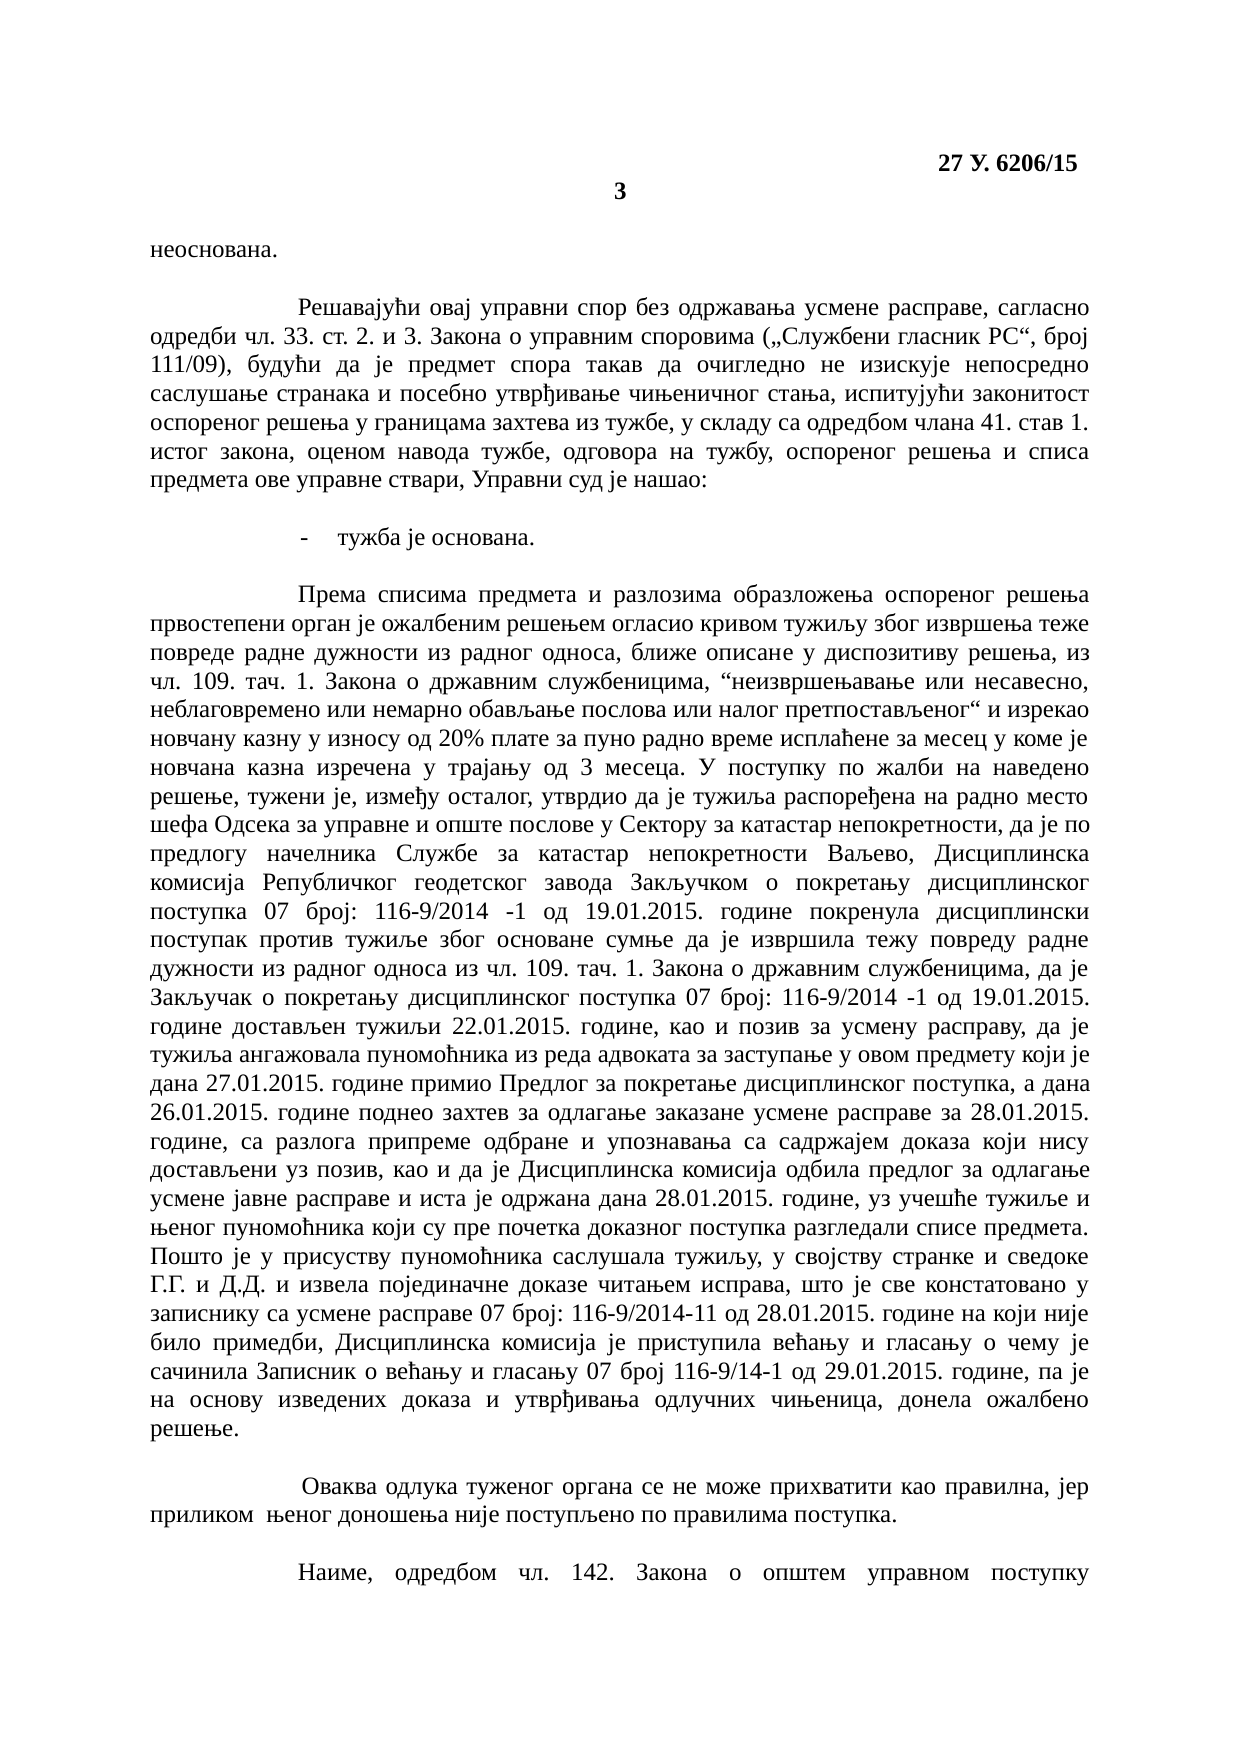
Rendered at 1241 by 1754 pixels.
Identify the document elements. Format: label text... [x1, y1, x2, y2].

text Према списима предмета и разлозима образложења оспореног решења првостепени орган је ожалбеним решењем огласио кривом тужиљу због извршења теже повреде радне дужности из радног односа, ближе описане у диспозитиву решења, из чл. 109. тач. 1. Закона о државним службеницима, “неизвршењавање или несавесно, неблаговремено или немарно обављање послова или налог претпостављеног“ и изрекао новчану казну у износу од 20% плате за пуно радно време исплаћене за месец у коме је новчана казна изречена у трајању од 3 месеца. У поступку по жалби на наведено решење, тужени је, између осталог, утврдио да је тужиља распоређена на радно место шефа Одсека за управне и опште послове у Сектору за катастар непокретности, да је по предлогу начелника Службе за катастар непокретности Ваљево, Дисциплинска комисија Републичког геодетског завода Закључком о покретању дисциплинског поступка 07 број: 116-9/2014 -1 од 19.01.2015. године покренула дисциплински поступак против тужиље због основане сумње да је извршила тежу повреду радне дужности из радног односа из чл. 109. тач. 1. Закона о државним службеницима, да је Закључак о покретању дисциплинског поступка 07 број: 116-9/2014 -1 од 19.01.2015. године достављен тужиљи 22.01.2015. године, као и позив за усмену расправу, да је тужиља ангажовала пуномоћника из реда адвоката за заступање у овом предмету који је дана 27.01.2015. године примио Предлог за покретање дисциплинског поступка, а дана 26.01.2015. године поднео захтев за одлагање заказане усмене расправе за 28.01.2015. године, са разлога припреме одбране и упознавања са садржајем доказа који нису достављени уз позив, као и да је Дисциплинска комисија одбила предлог за одлагање усмене јавне расправе и иста је одржана дана 28.01.2015. године, уз учешће тужиље и њеног пуномоћника који су пре почетка доказног поступка разгледали списе предмета. Пошто је у присуству пуномоћника саслушала тужиљу, у својству странке и сведоке Г.Г. и Д.Д. и извела појединачне доказе читањем исправа, што је све констатовано у записнику са усмене расправе 07 број: 116-9/2014-11 од 28.01.2015. године на који није било примедби, Дисциплинска комисија је приступила већању и гласању о чему је сачинила Записник о већању и гласању 07 број 116-9/14-1 од 29.01.2015. године, па је на основу изведених доказа и утврђивања одлучних чињеница, донела ожалбено решење. [150, 579, 1090, 1442]
text Решавајући овај управни спор без одржавања усмене расправе, сагласно одредби чл. 33. ст. 2. и 3. Закона о управним споровима („Службени гласник РС“, број 111/09), будући да је предмет спора такав да очигледно не изискује непосредно саслушање странака и посебно утврђивање чињеничног стања, испитујући законитост оспореног решења у границама захтева из тужбе, у складу са одредбом члана 41. став 1. истог закона, оценом навода тужбе, одговора на тужбу, оспореног решења и списа предмета ове управне ствари, Управни суд је нашао: [150, 292, 1090, 493]
text Оваква одлука туженог органа се не може прихватити као правилна, јер приликом њеног доношења није поступљено по правилима поступка. [150, 1471, 1090, 1528]
text Наиме, одредбом чл. 142. Закона о општем управном поступку [150, 1557, 1090, 1586]
text неоснована. [150, 234, 1090, 263]
list тужба је основана. [300, 522, 1090, 551]
